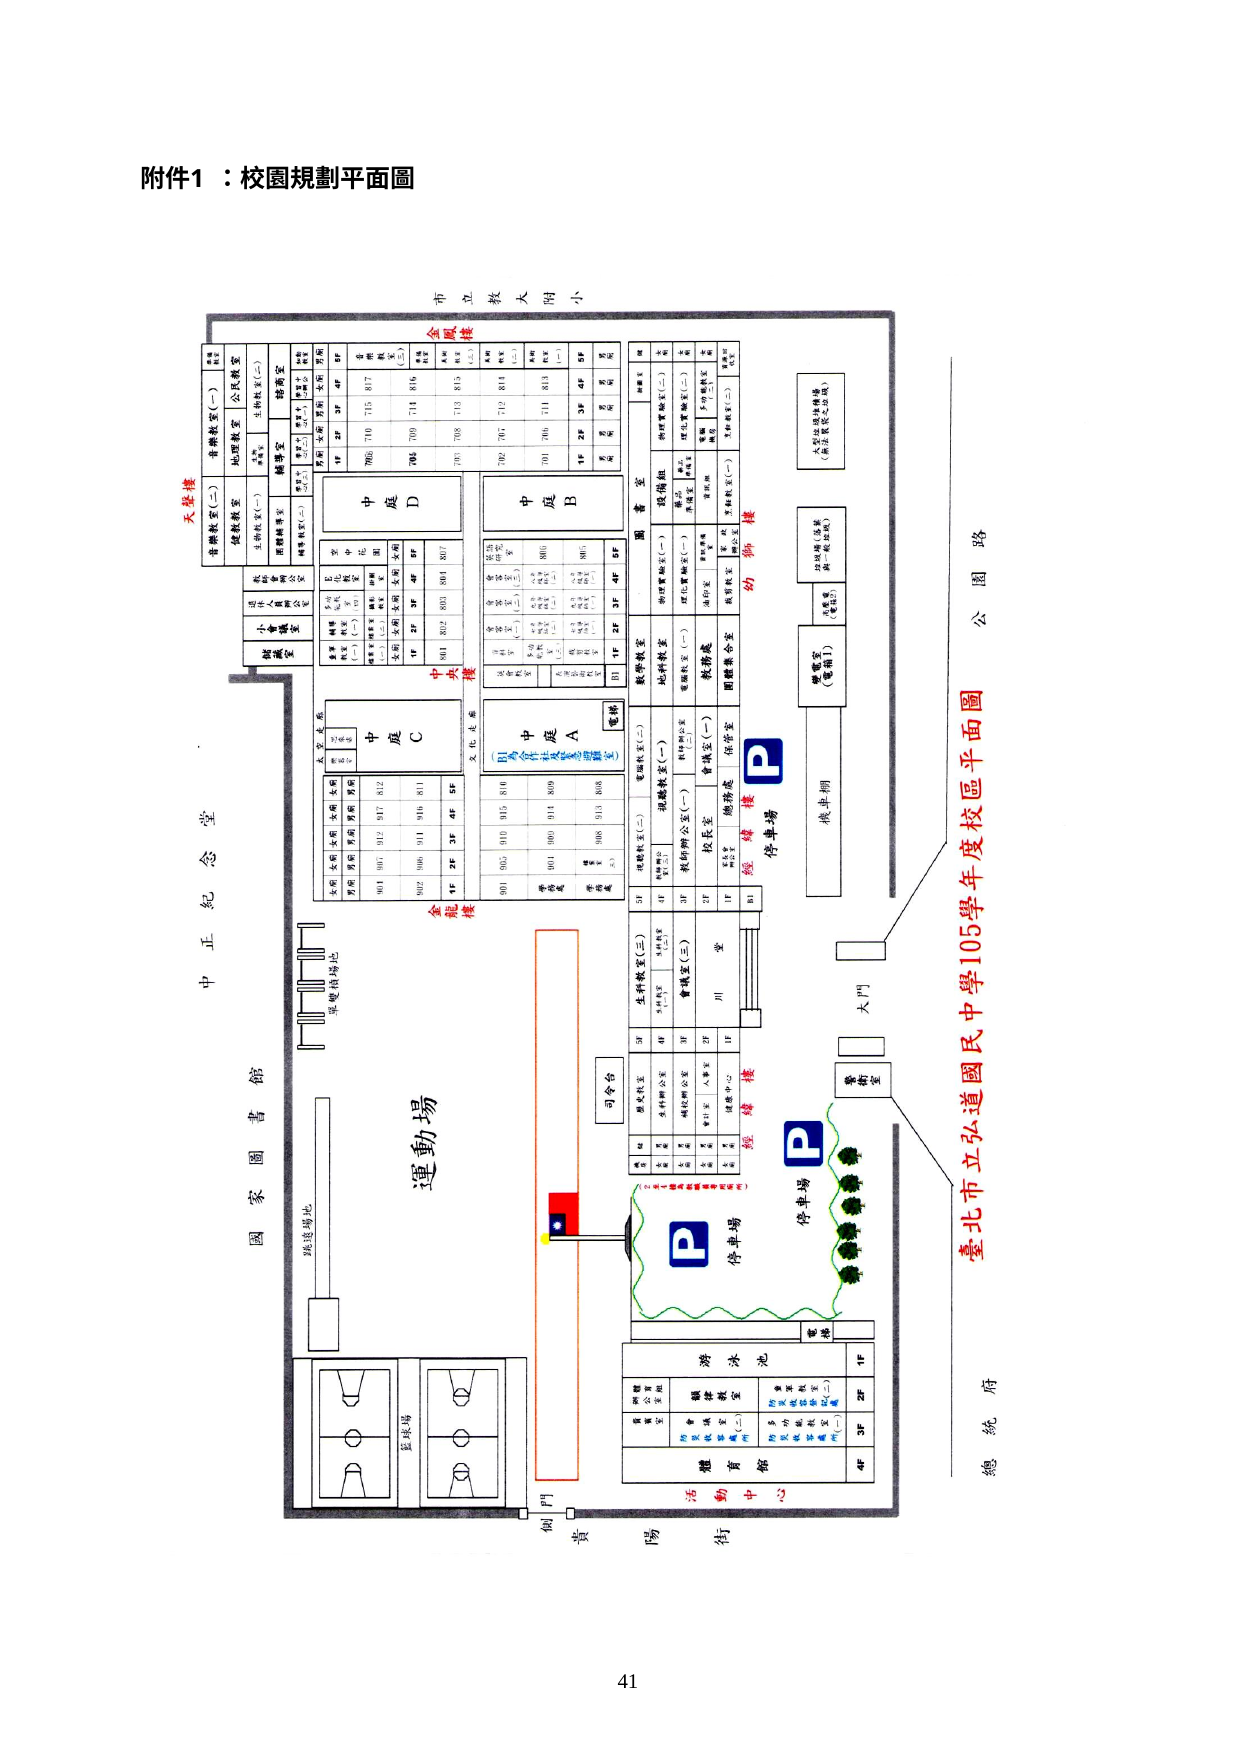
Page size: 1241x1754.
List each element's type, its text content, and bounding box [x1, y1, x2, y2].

text 附件1：校園規劃平面圖 [140, 158, 1115, 195]
picture [152, 216, 1108, 1630]
